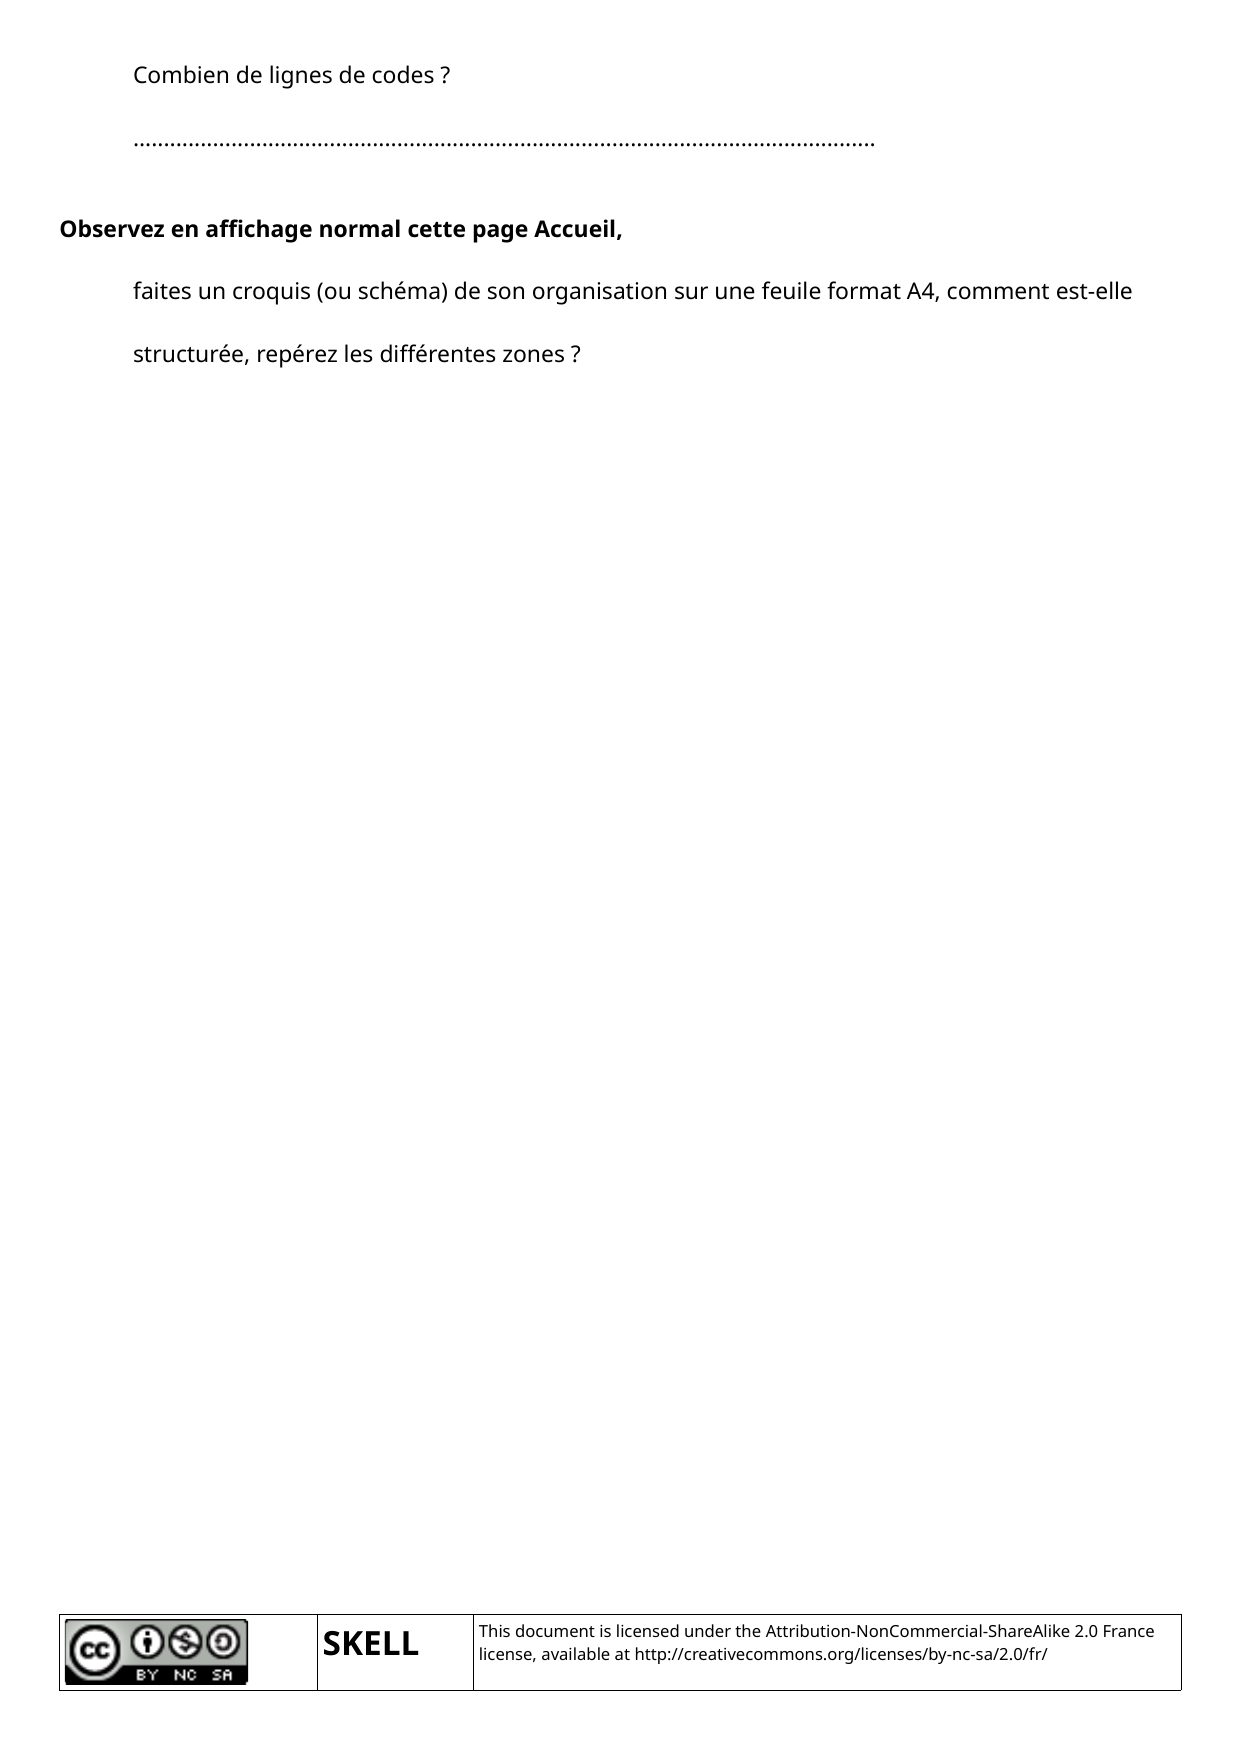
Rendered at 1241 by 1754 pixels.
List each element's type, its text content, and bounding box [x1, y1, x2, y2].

text Observez en affichage normal cette page Accueil, [59, 212, 1181, 244]
text Combien de lignes de codes ? …...................................................................................................................... [133, 59, 1181, 153]
text faites un croquis (ou schéma) de son organisation sur une feuile format A4, comment est-elle structurée, repérez les différentes zones ? [133, 275, 1181, 369]
picture [64, 1619, 249, 1685]
